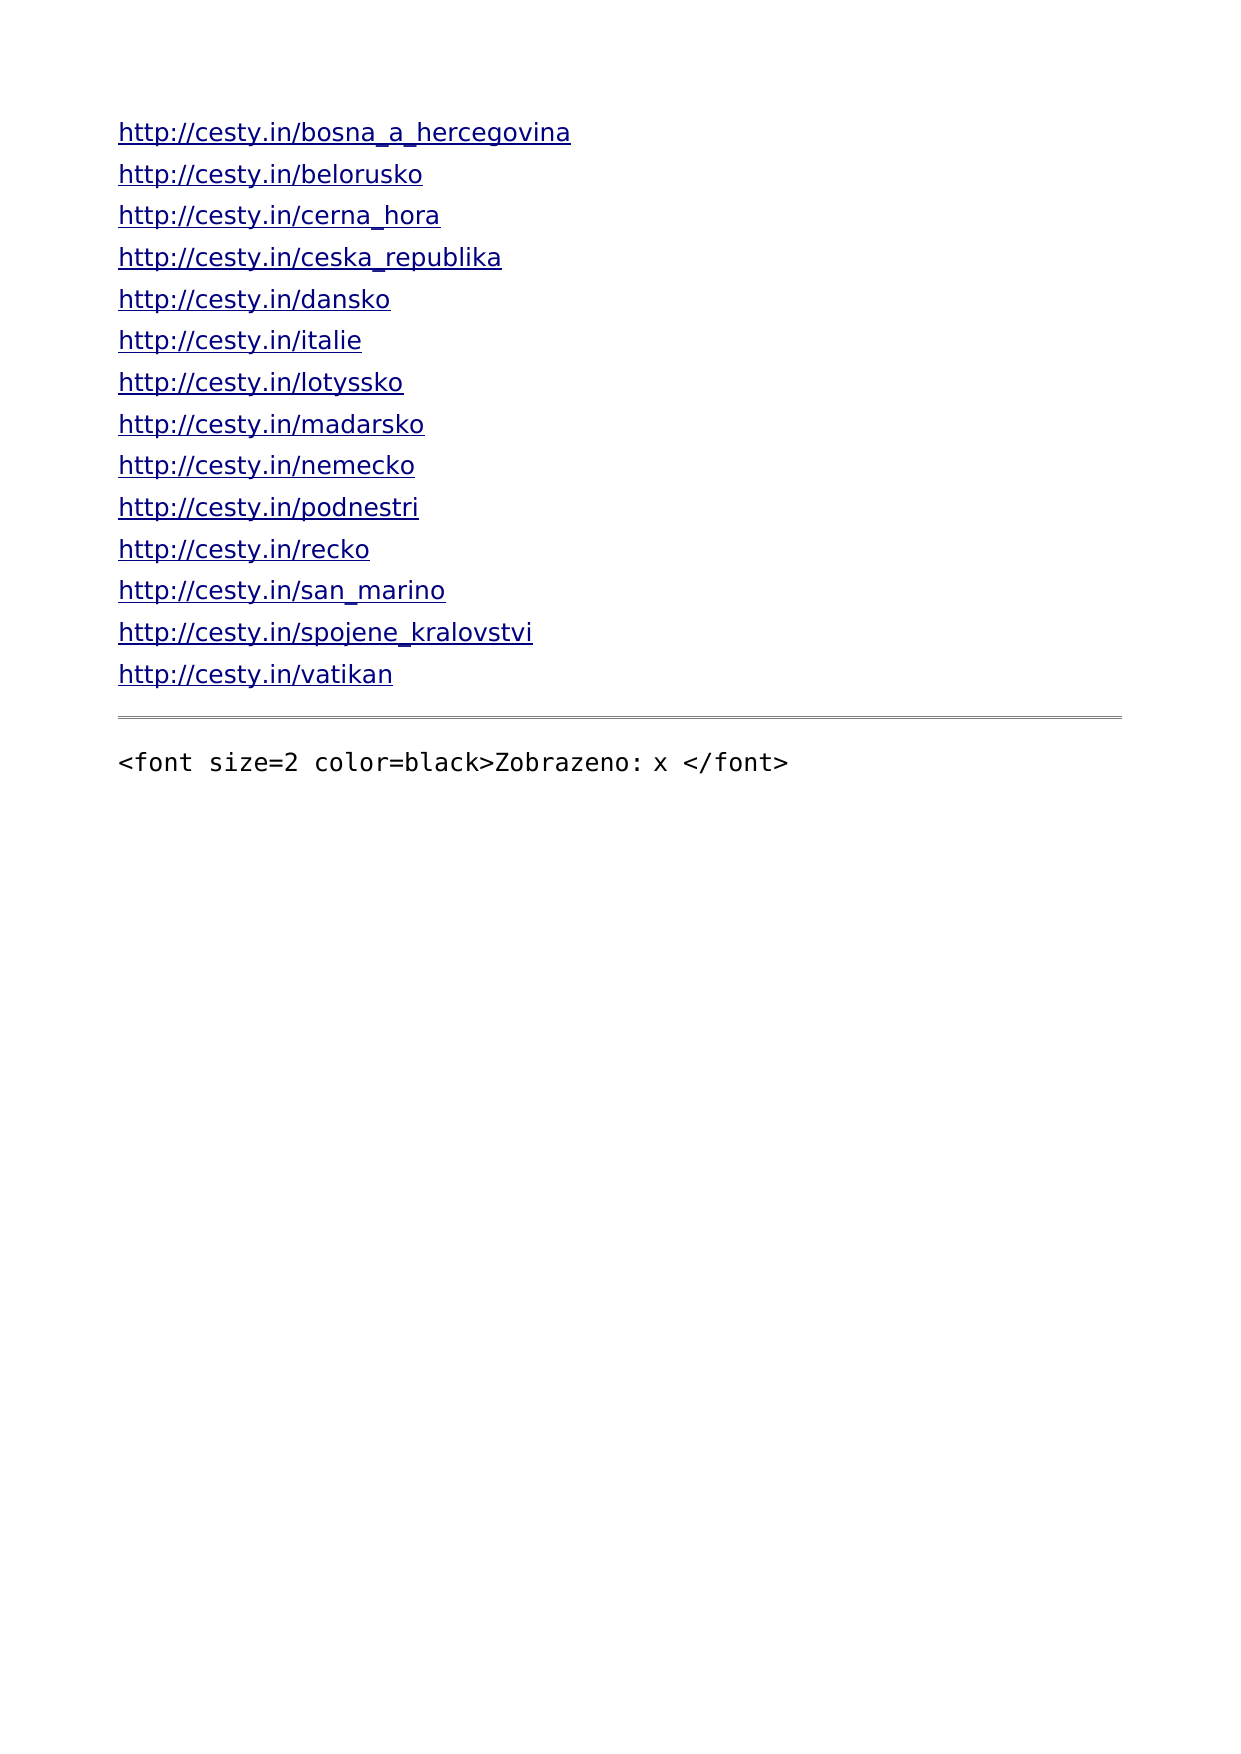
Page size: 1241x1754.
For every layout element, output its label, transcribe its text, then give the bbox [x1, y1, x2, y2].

text http://cesty.in/italie [118, 326, 1122, 356]
text http://cesty.in/cerna_hora [118, 201, 1122, 231]
text http://cesty.in/madarsko [118, 410, 1122, 439]
text http://cesty.in/recko [118, 535, 1122, 564]
text http://cesty.in/podnestri [118, 493, 1122, 522]
text <font size=2 color=black>Zobrazeno: x </font> [118, 748, 1122, 777]
text http://cesty.in/ceska_republika [118, 243, 1122, 272]
text http://cesty.in/nemecko [118, 451, 1122, 481]
text http://cesty.in/spojene_kralovstvi [118, 618, 1122, 647]
text http://cesty.in/lotyssko [118, 368, 1122, 397]
text http://cesty.in/san_marino [118, 576, 1122, 606]
text http://cesty.in/vatikan ﻿ [118, 660, 1122, 689]
text http://cesty.in/dansko [118, 285, 1122, 314]
text http://cesty.in/bosna_a_hercegovina [118, 118, 1122, 147]
text http://cesty.in/belorusko [118, 160, 1122, 189]
